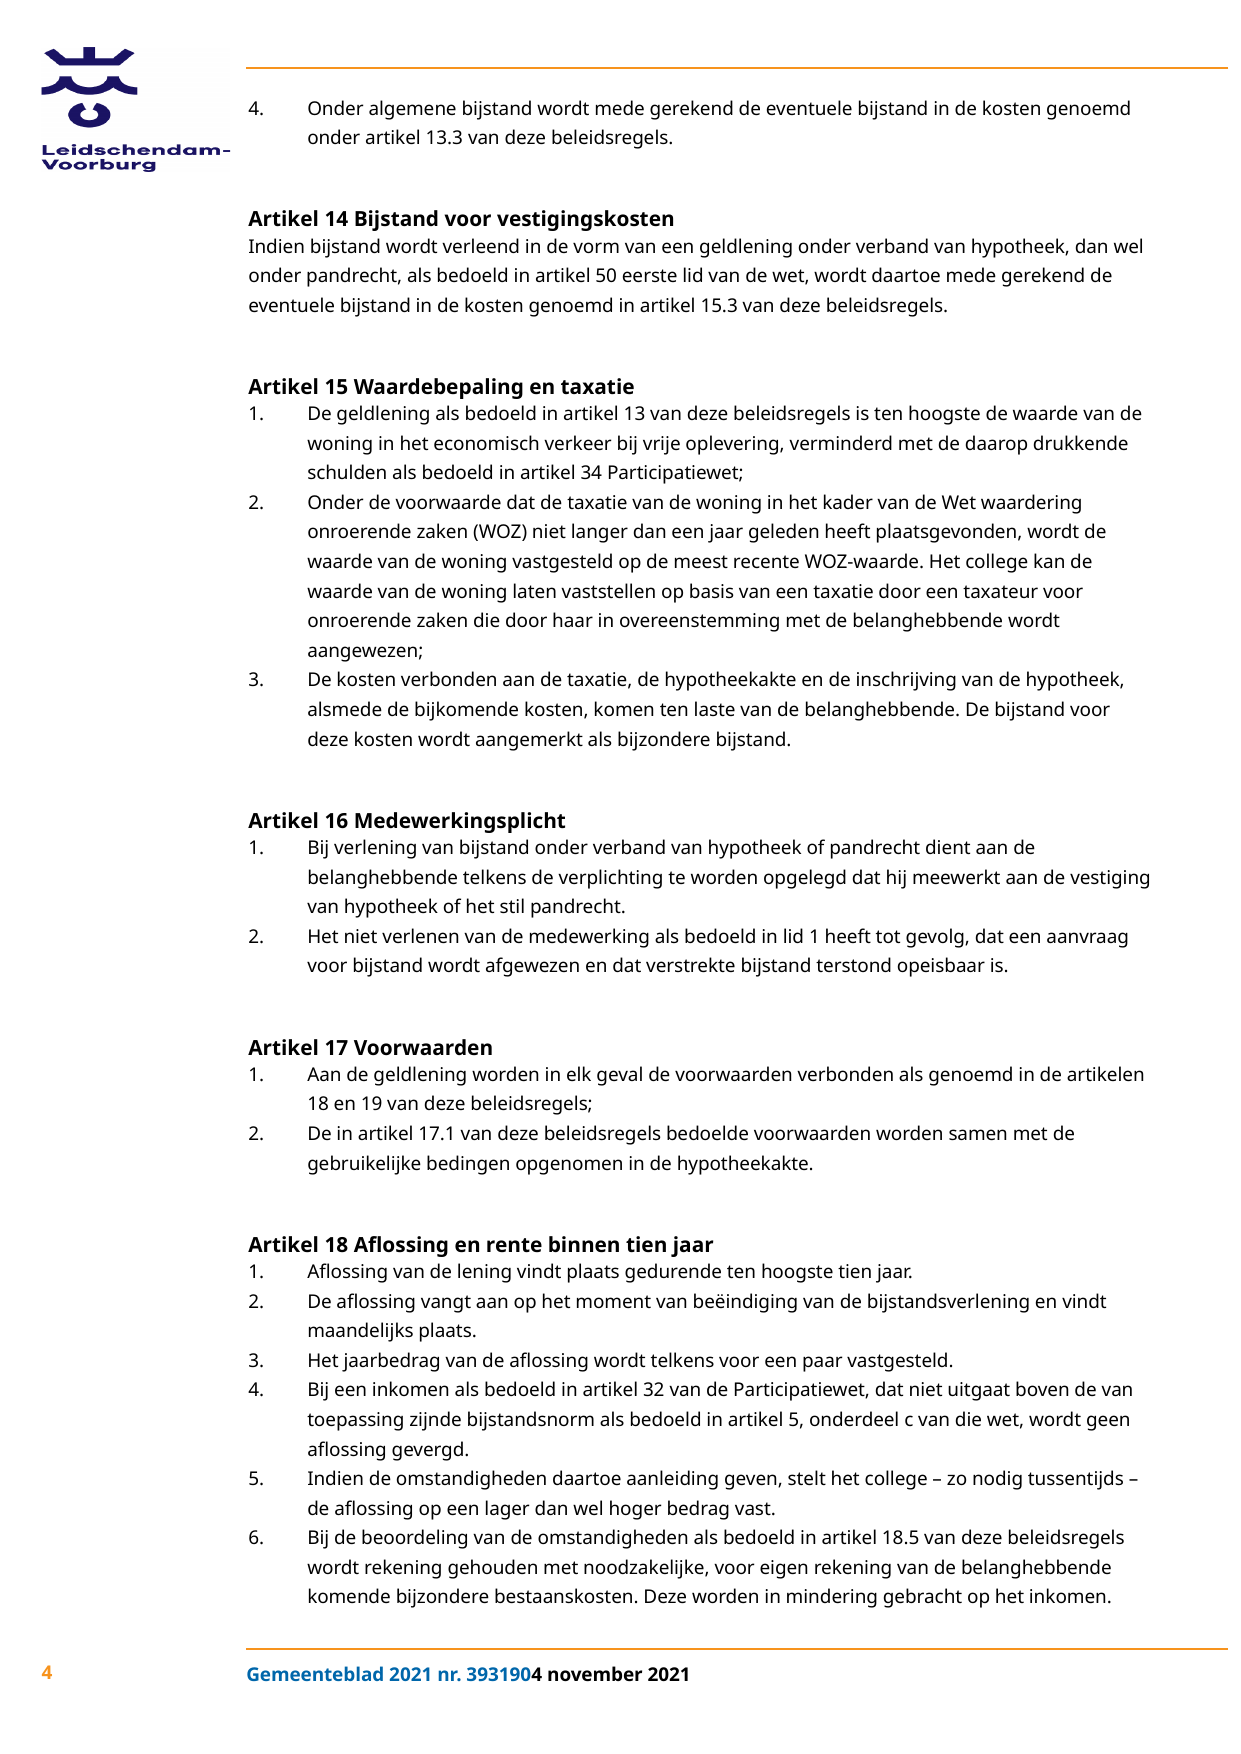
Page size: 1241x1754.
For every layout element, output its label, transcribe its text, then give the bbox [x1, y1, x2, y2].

text Artikel 15 Waardebepaling en taxatie [248, 372, 1152, 400]
list Aflossing van de lening vindt plaats gedurende ten hoogste tien jaar. [248, 1258, 1152, 1284]
list De in artikel 17.1 van deze beleidsregels bedoelde voorwaarden worden samen met de gebruikelijke bedingen opgenomen in de hypotheekakte. [248, 1120, 1152, 1176]
text Artikel 14 Bijstand voor vestigingskosten [248, 204, 1152, 233]
list Onder algemene bijstand wordt mede gerekend de eventuele bijstand in de kosten genoemd onder artikel 13.3 van deze beleidsregels. [248, 95, 1152, 150]
list Het jaarbedrag van de aflossing wordt telkens voor een paar vastgesteld. [248, 1347, 1152, 1373]
list Het niet verlenen van de medewerking als bedoeld in lid 1 heeft tot gevolg, dat een aanvraag voor bijstand wordt afgewezen en dat verstrekte bijstand terstond opeisbaar is. [248, 923, 1152, 978]
list Bij de beoordeling van de omstandigheden als bedoeld in artikel 18.5 van deze beleidsregels wordt rekening gehouden met noodzakelijke, voor eigen rekening van de belanghebbende komende bijzondere bestaanskosten. Deze worden in mindering gebracht op het inkomen. [248, 1524, 1152, 1609]
list De geldlening als bedoeld in artikel 13 van deze beleidsregels is ten hoogste de waarde van de woning in het economisch verkeer bij vrije oplevering, verminderd met de daarop drukkende schulden als bedoeld in artikel 34 Participatiewet; [248, 400, 1152, 485]
text Artikel 18 Aflossing en rente binnen tien jaar [248, 1230, 1152, 1258]
list Indien de omstandigheden daartoe aanleiding geven, stelt het college – zo nodig tussentijds – de aflossing op een lager dan wel hoger bedrag vast. [248, 1465, 1152, 1521]
picture [41, 47, 231, 172]
text Indien bijstand wordt verleend in de vorm van een geldlening onder verband van hypotheek, dan wel onder pandrecht, als bedoeld in artikel 50 eerste lid van de wet, wordt daartoe mede gerekend de eventuele bijstand in de kosten genoemd in artikel 15.3 van deze beleidsregels. [248, 233, 1152, 318]
list Bij verlening van bijstand onder verband van hypotheek of pandrecht dient aan de belanghebbende telkens de verplichting te worden opgelegd dat hij meewerkt aan de vestiging van hypotheek of het stil pandrecht. [248, 834, 1152, 919]
text Artikel 17 Voorwaarden [248, 1033, 1152, 1061]
list Onder de voorwaarde dat de taxatie van de woning in het kader van de Wet waardering onroerende zaken (WOZ) niet langer dan een jaar geleden heeft plaatsgevonden, wordt de waarde van de woning vastgesteld op de meest recente WOZ-waarde. Het college kan de waarde van de woning laten vaststellen op basis van een taxatie door een taxateur voor onroerende zaken die door haar in overeenstemming met de belanghebbende wordt aangewezen; [248, 489, 1152, 663]
list De aflossing vangt aan op het moment van beëindiging van de bijstandsverlening en vindt maandelijks plaats. [248, 1288, 1152, 1343]
text Artikel 16 Medewerkingsplicht [248, 806, 1152, 834]
list Bij een inkomen als bedoeld in artikel 32 van de Participatiewet, dat niet uitgaat boven de van toepassing zijnde bijstandsnorm als bedoeld in artikel 5, onderdeel c van die wet, wordt geen aflossing gevergd. [248, 1377, 1152, 1461]
list Aan de geldlening worden in elk geval de voorwaarden verbonden als genoemd in de artikelen 18 en 19 van deze beleidsregels; [248, 1061, 1152, 1116]
list De kosten verbonden aan de taxatie, de hypotheekakte en de inschrijving van de hypotheek, alsmede de bijkomende kosten, komen ten laste van de belanghebbende. De bijstand voor deze kosten wordt aangemerkt als bijzondere bijstand. [248, 667, 1152, 752]
